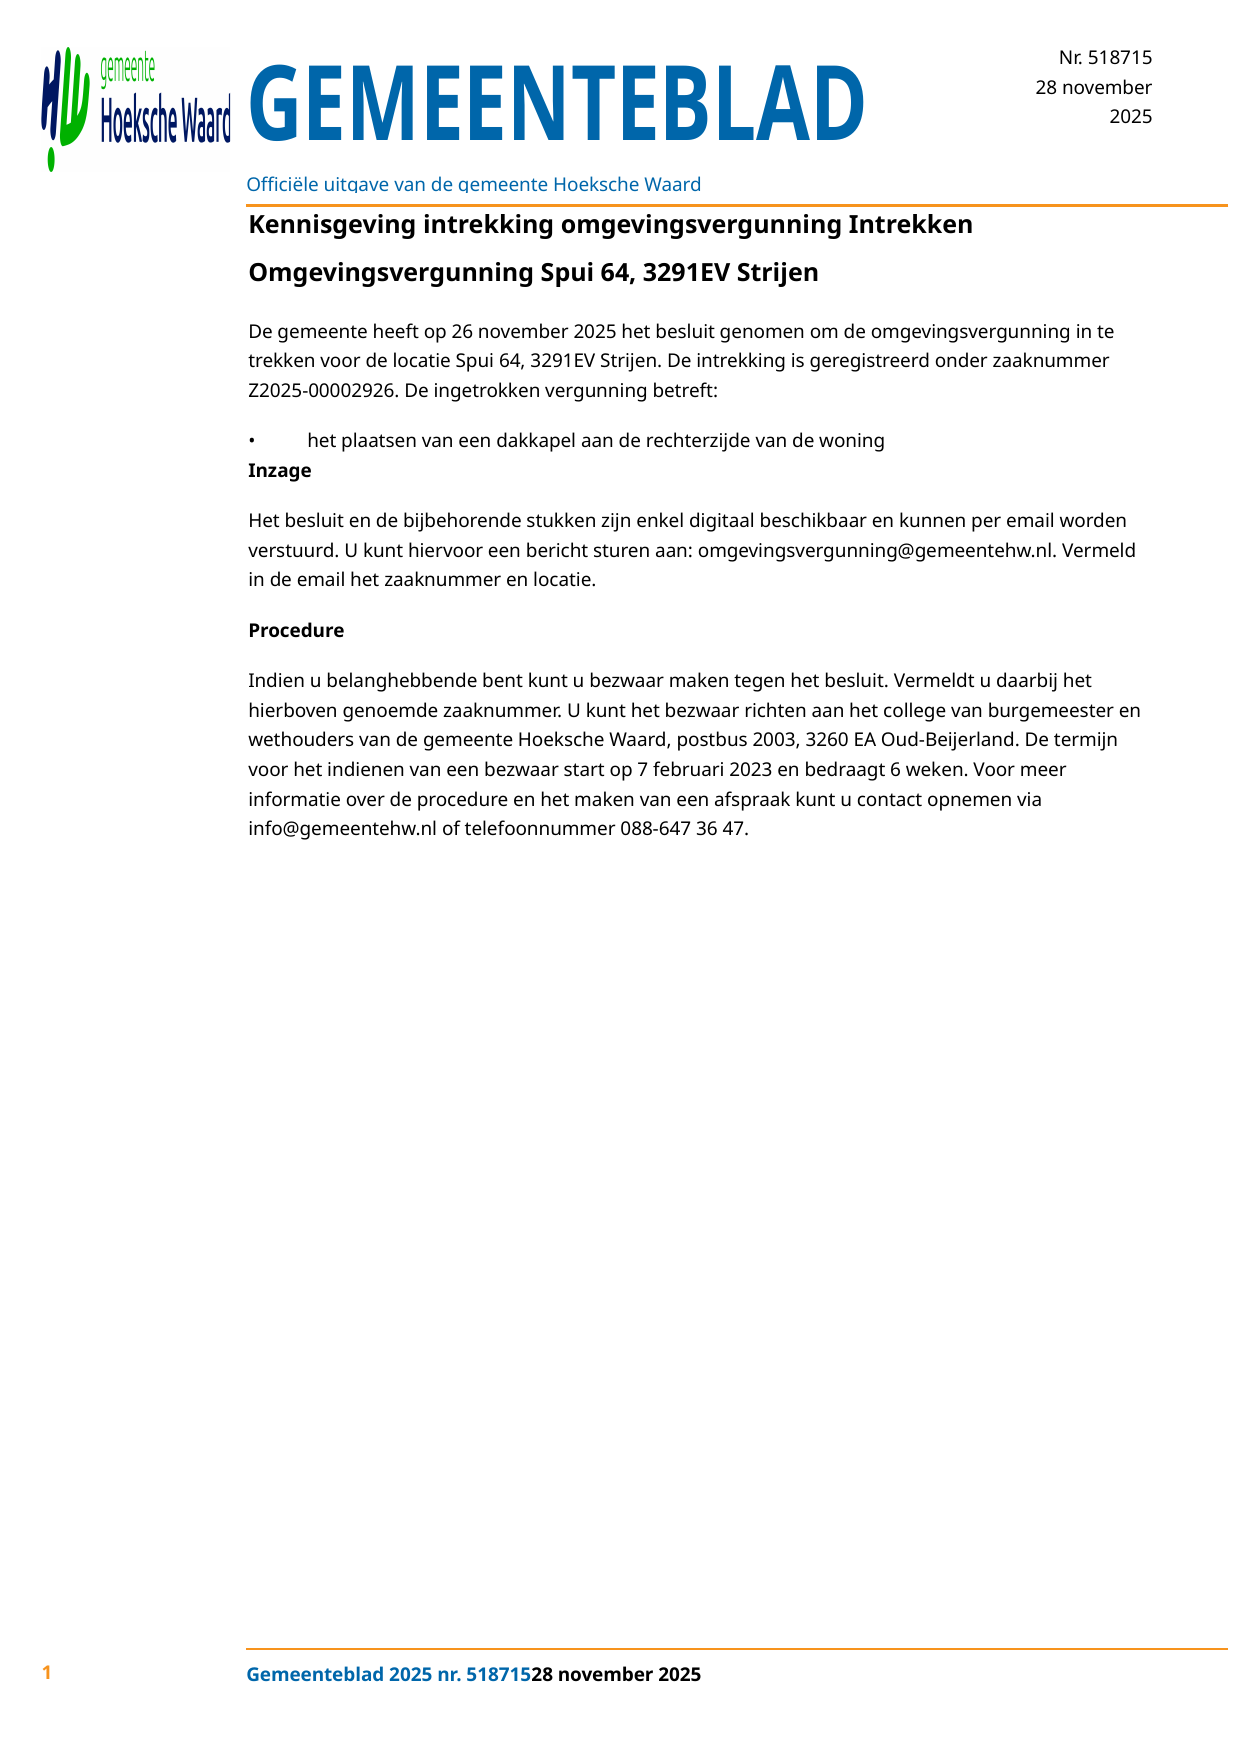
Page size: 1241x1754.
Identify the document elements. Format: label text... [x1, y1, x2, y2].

picture [41, 47, 231, 172]
list het plaatsen van een dakkapel aan de rechterzijde van de woning [248, 427, 1152, 453]
text Procedure [248, 617, 1152, 643]
text Inzage [248, 457, 1152, 483]
text De gemeente heeft op 26 november 2025 het besluit genomen om de omgevingsvergunning in te trekken voor de locatie Spui 64, 3291EV Strijen. De intrekking is geregistreerd onder zaaknummer Z2025-00002926. De ingetrokken vergunning betreft: [248, 318, 1152, 403]
text Het besluit en de bijbehorende stukken zijn enkel digitaal beschikbaar en kunnen per email worden verstuurd. U kunt hiervoor een bericht sturen aan: omgevingsvergunning@gemeentehw.nl. Vermeld in de email het zaaknummer en locatie. [248, 507, 1152, 592]
text Kennisgeving intrekking omgevingsvergunning Intrekken Omgevingsvergunning Spui 64, 3291EV Strijen [248, 207, 1152, 288]
text Indien u belanghebbende bent kunt u bezwaar maken tegen het besluit. Vermeldt u daarbij het hierboven genoemde zaaknummer. U kunt het bezwaar richten aan het college van burgemeester en wethouders van de gemeente Hoeksche Waard, postbus 2003, 3260 EA Oud-Beijerland. De termijn voor het indienen van een bezwaar start op 7 februari 2023 en bedraagt 6 weken. Voor meer informatie over de procedure en het maken van een afspraak kunt u contact opnemen via info@gemeentehw.nl of telefoonnummer 088-647 36 47. [248, 667, 1152, 841]
